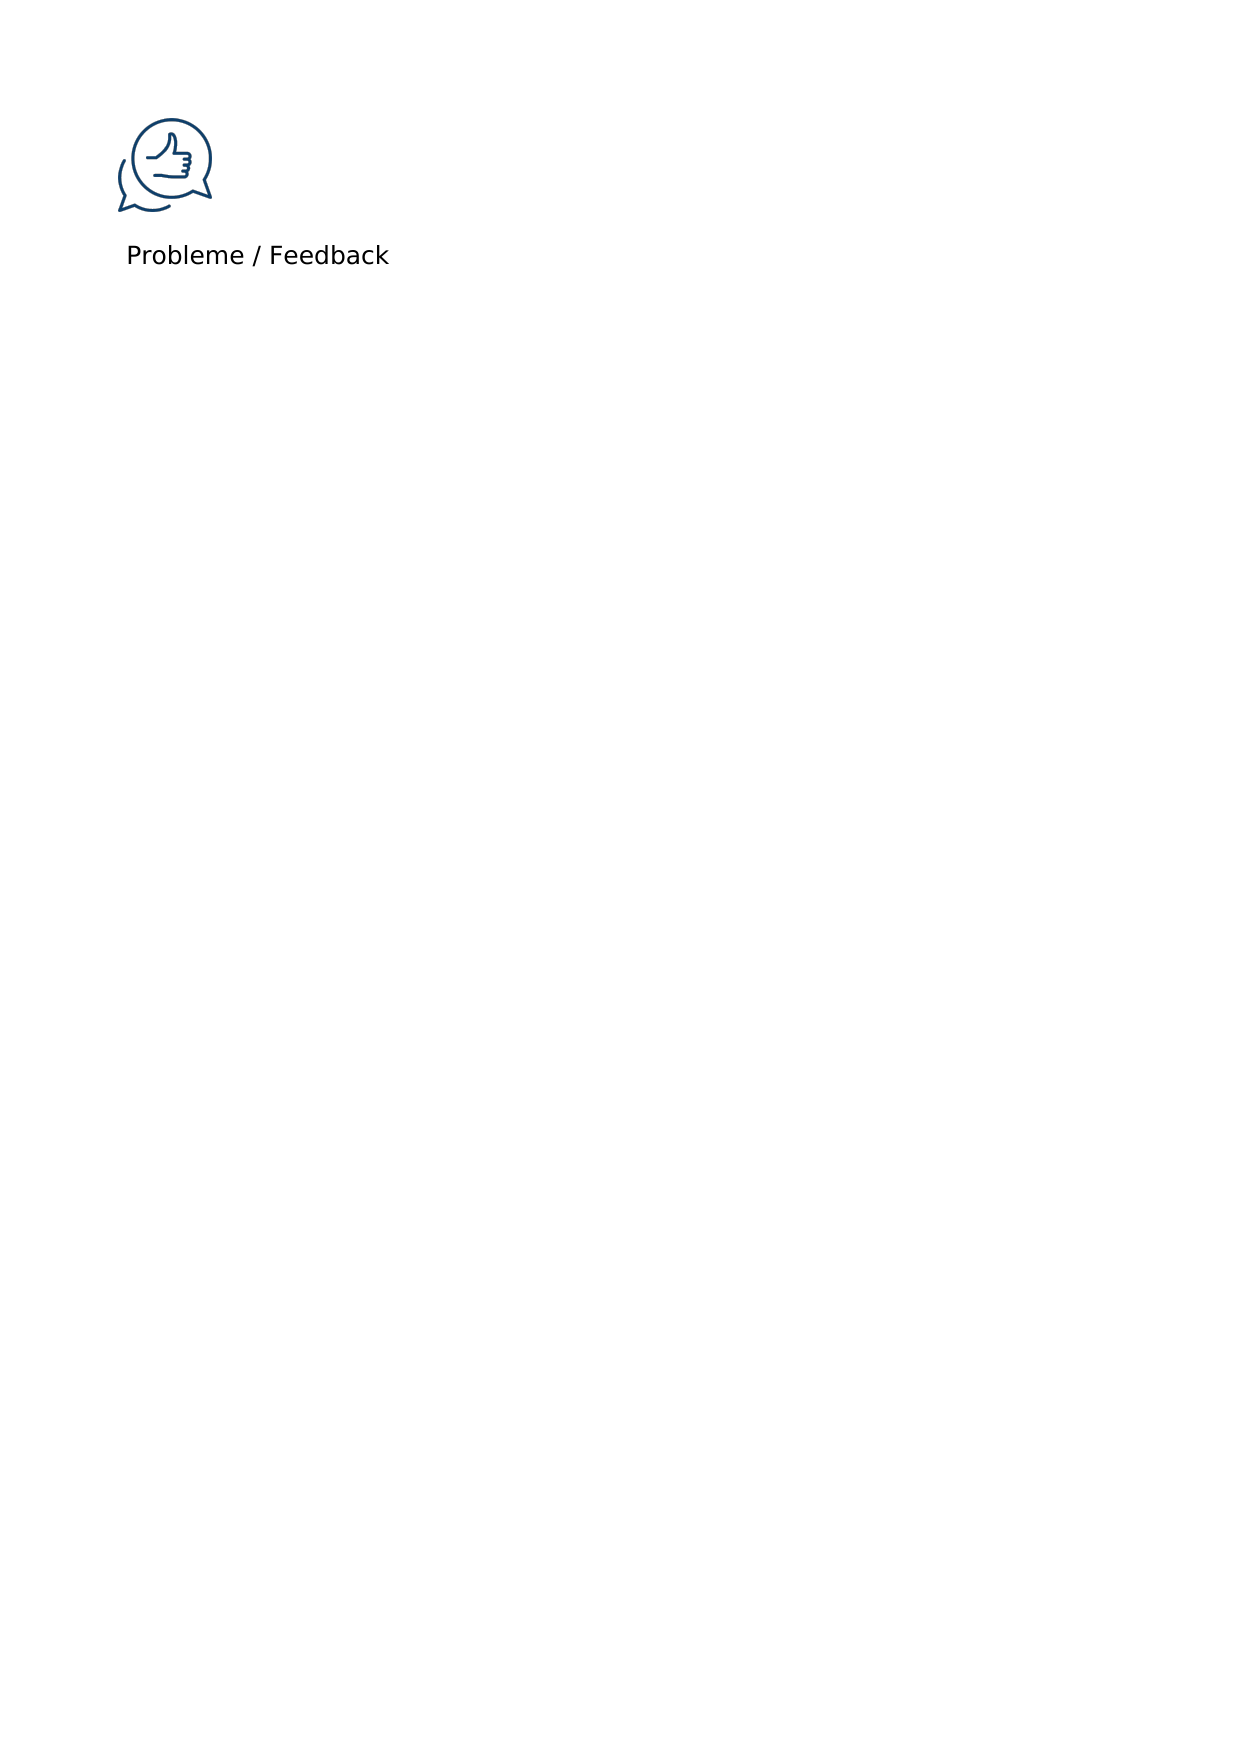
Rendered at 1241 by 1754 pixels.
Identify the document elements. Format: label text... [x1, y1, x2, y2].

text Probleme / Feedback [118, 118, 1122, 270]
picture [118, 118, 212, 212]
